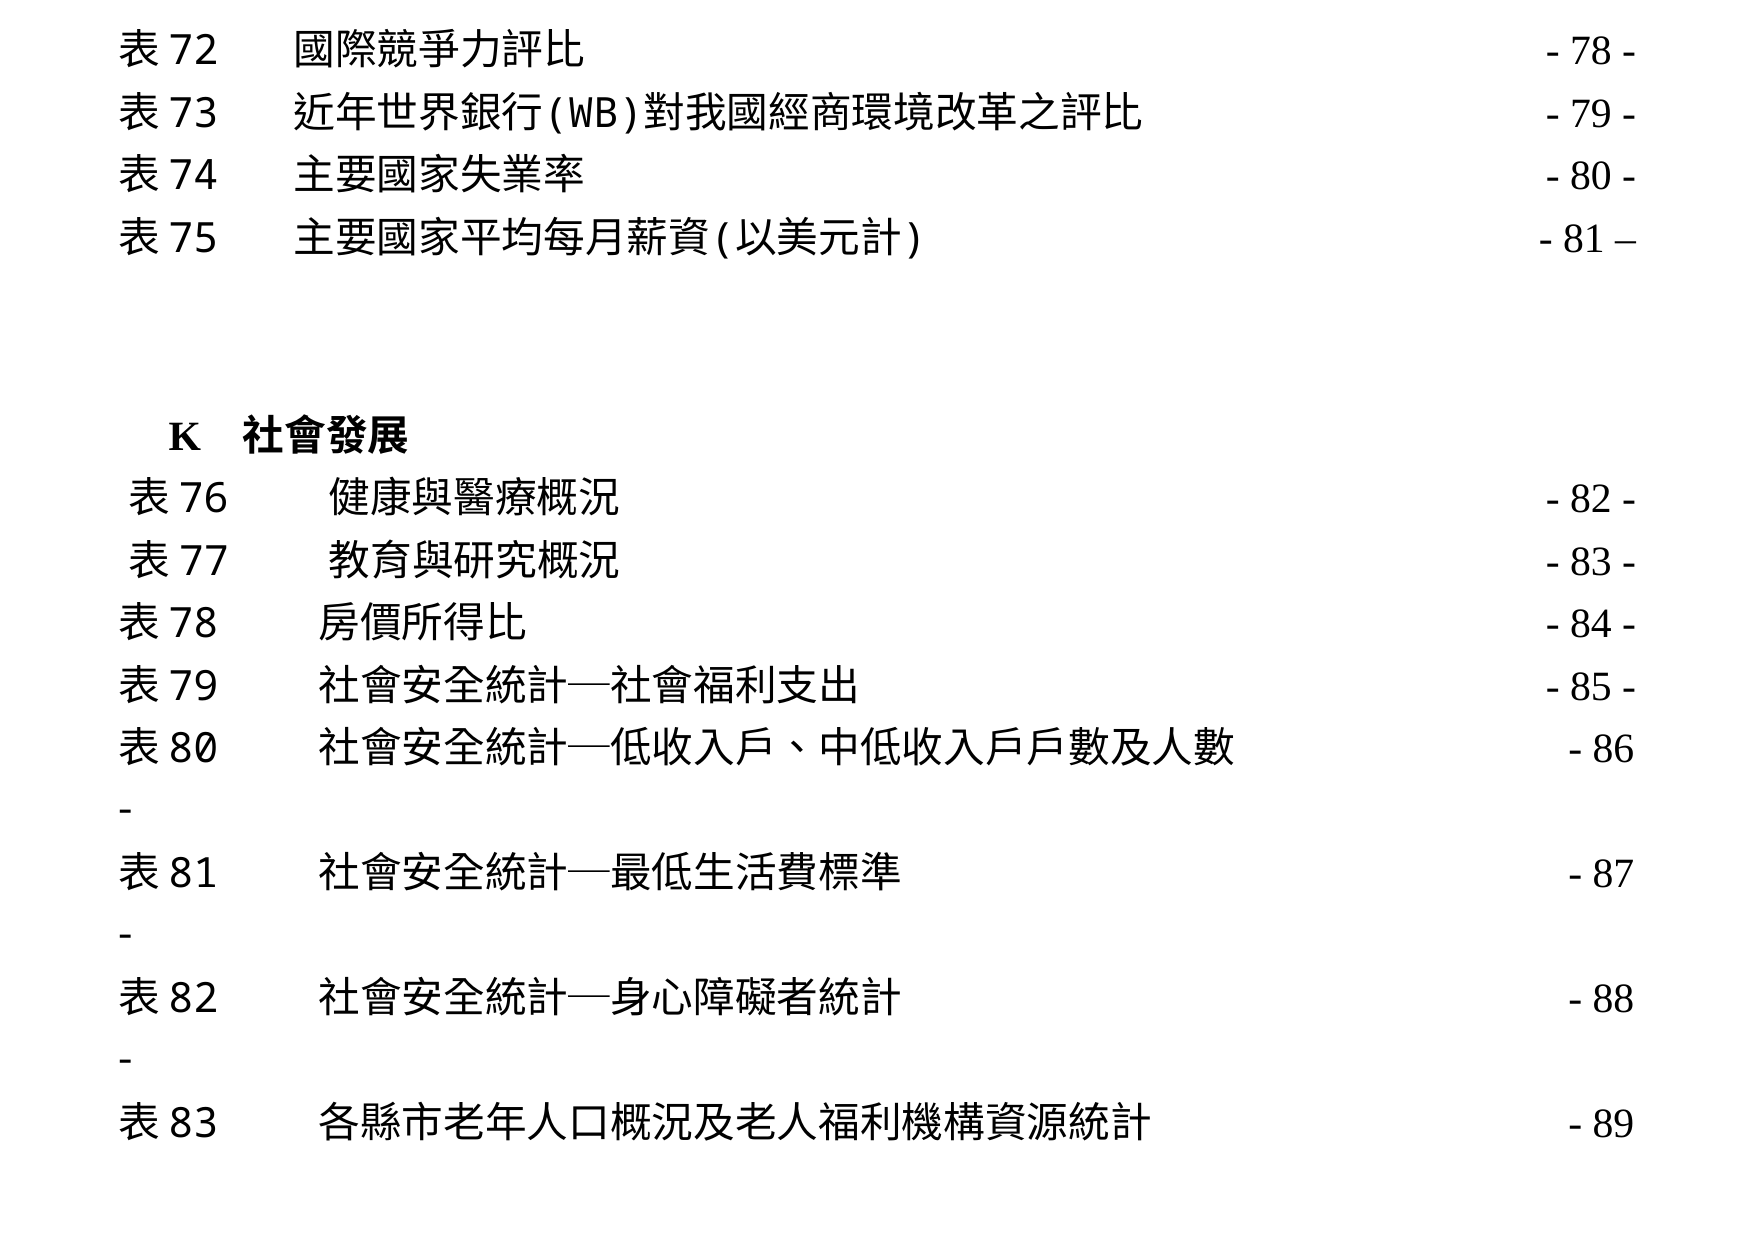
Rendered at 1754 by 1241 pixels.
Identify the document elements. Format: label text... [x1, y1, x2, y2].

text 表75 主要國家平均每月薪資(以美元計) - 81 – [118, 192, 1636, 255]
text K 社會發展 [168, 390, 1636, 453]
text 表73 近年世界銀行(WB)對我國經商環境改革之評比 - 79 - [118, 67, 1636, 130]
text 表76 健康與醫療概況 - 82 - [103, 453, 1636, 515]
text 表72 國際競爭力評比 - 78 - [118, 5, 1636, 67]
text 表77 教育與研究概況 - 83 - [104, 515, 1636, 578]
text 表81 社會安全統計─最低生活費標準 - 87 - [118, 828, 1636, 953]
text 表82 社會安全統計─身心障礙者統計 - 88 - [118, 953, 1636, 1078]
text 表83 各縣市老年人口概況及老人福利機構資源統計 - 89 - [118, 1078, 1636, 1140]
text 表74 主要國家失業率 - 80 - [118, 130, 1636, 192]
text 表78 房價所得比 - 84 - [118, 578, 1636, 640]
text 表80 社會安全統計─低收入戶、中低收入戶戶數及人數 - 86 - [118, 703, 1636, 828]
text 表79 社會安全統計─社會福利支出 - 85 - [118, 640, 1636, 703]
